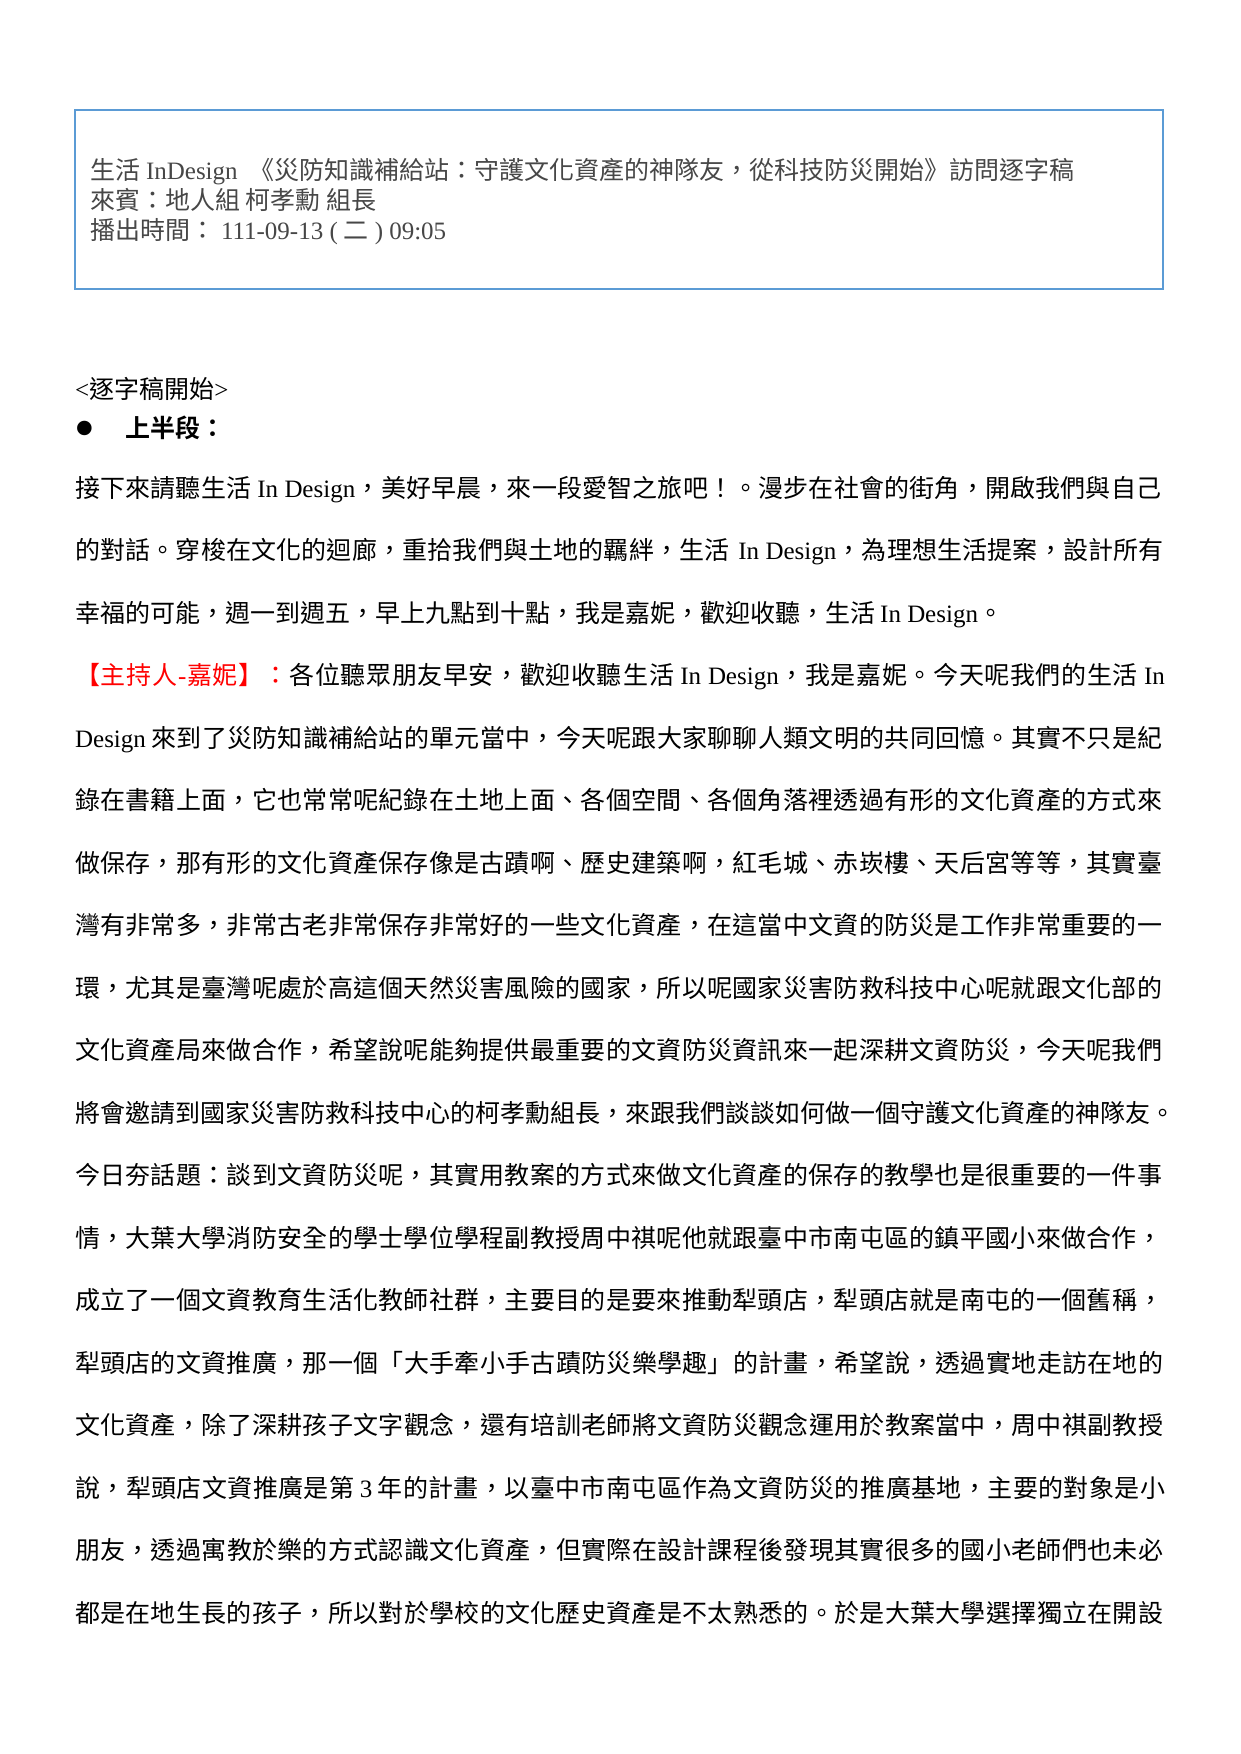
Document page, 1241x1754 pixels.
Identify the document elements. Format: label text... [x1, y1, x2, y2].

text <逐字稿開始> [75, 346, 1165, 408]
list 上半段： [75, 408, 1165, 444]
text 今日夯話題：談到文資防災呢，其實用教案的方式來做文化資產的保存的教學也是很重要的一件事情，大葉大學消防安全的學士學位學程副教授周中祺呢他就跟臺中市南屯區的鎮平國小來做合作，成立了一個文資教育生活化教師社群，主要目的是要來推動犁頭店，犁頭店就是南屯的一個舊稱，犁頭店的文資推廣，那一個「大手牽小手古蹟防災樂學趣」的計畫，希望說，透過實地走訪在地的文化資產，除了深耕孩子文字觀念，還有培訓老師將文資防災觀念運用於教案當中，周中祺副教授說，犁頭店文資推廣是第3年的計畫，以臺中市南屯區作為文資防災的推廣基地，主要的對象是小朋友，透過寓教於樂的方式認識文化資產，但實際在設計課程後發現其實很多的國小老師們也未必都是在地生長的孩子，所以對於學校的文化歷史資產是不太熟悉的。於是大葉大學選擇獨立在開設 [75, 1132, 1165, 1632]
text 接下來請聽生活In Design，美好早晨，來一段愛智之旅吧！。漫步在社會的街角，開啟我們與自己的對話。穿梭在文化的迴廊，重拾我們與土地的羈絆，生活In Design，為理想生活提案，設計所有幸福的可能，週一到週五，早上九點到十點，我是嘉妮，歡迎收聽，生活In Design。 [75, 444, 1165, 632]
text 【主持人-嘉妮】：各位聽眾朋友早安，歡迎收聽生活In Design，我是嘉妮。今天呢我們的生活In Design來到了災防知識補給站的單元當中，今天呢跟大家聊聊人類文明的共同回憶。其實不只是紀錄在書籍上面，它也常常呢紀錄在土地上面、各個空間、各個角落裡透過有形的文化資產的方式來做保存，那有形的文化資產保存像是古蹟啊、歷史建築啊，紅毛城、赤崁樓、天后宮等等，其實臺灣有非常多，非常古老非常保存非常好的一些文化資產，在這當中文資的防災是工作非常重要的一環，尤其是臺灣呢處於高這個天然災害風險的國家，所以呢國家災害防救科技中心呢就跟文化部的文化資產局來做合作，希望說呢能夠提供最重要的文資防災資訊來一起深耕文資防災，今天呢我們將會邀請到國家災害防救科技中心的柯孝勳組長，來跟我們談談如何做一個守護文化資產的神隊友。 [75, 632, 1165, 1132]
